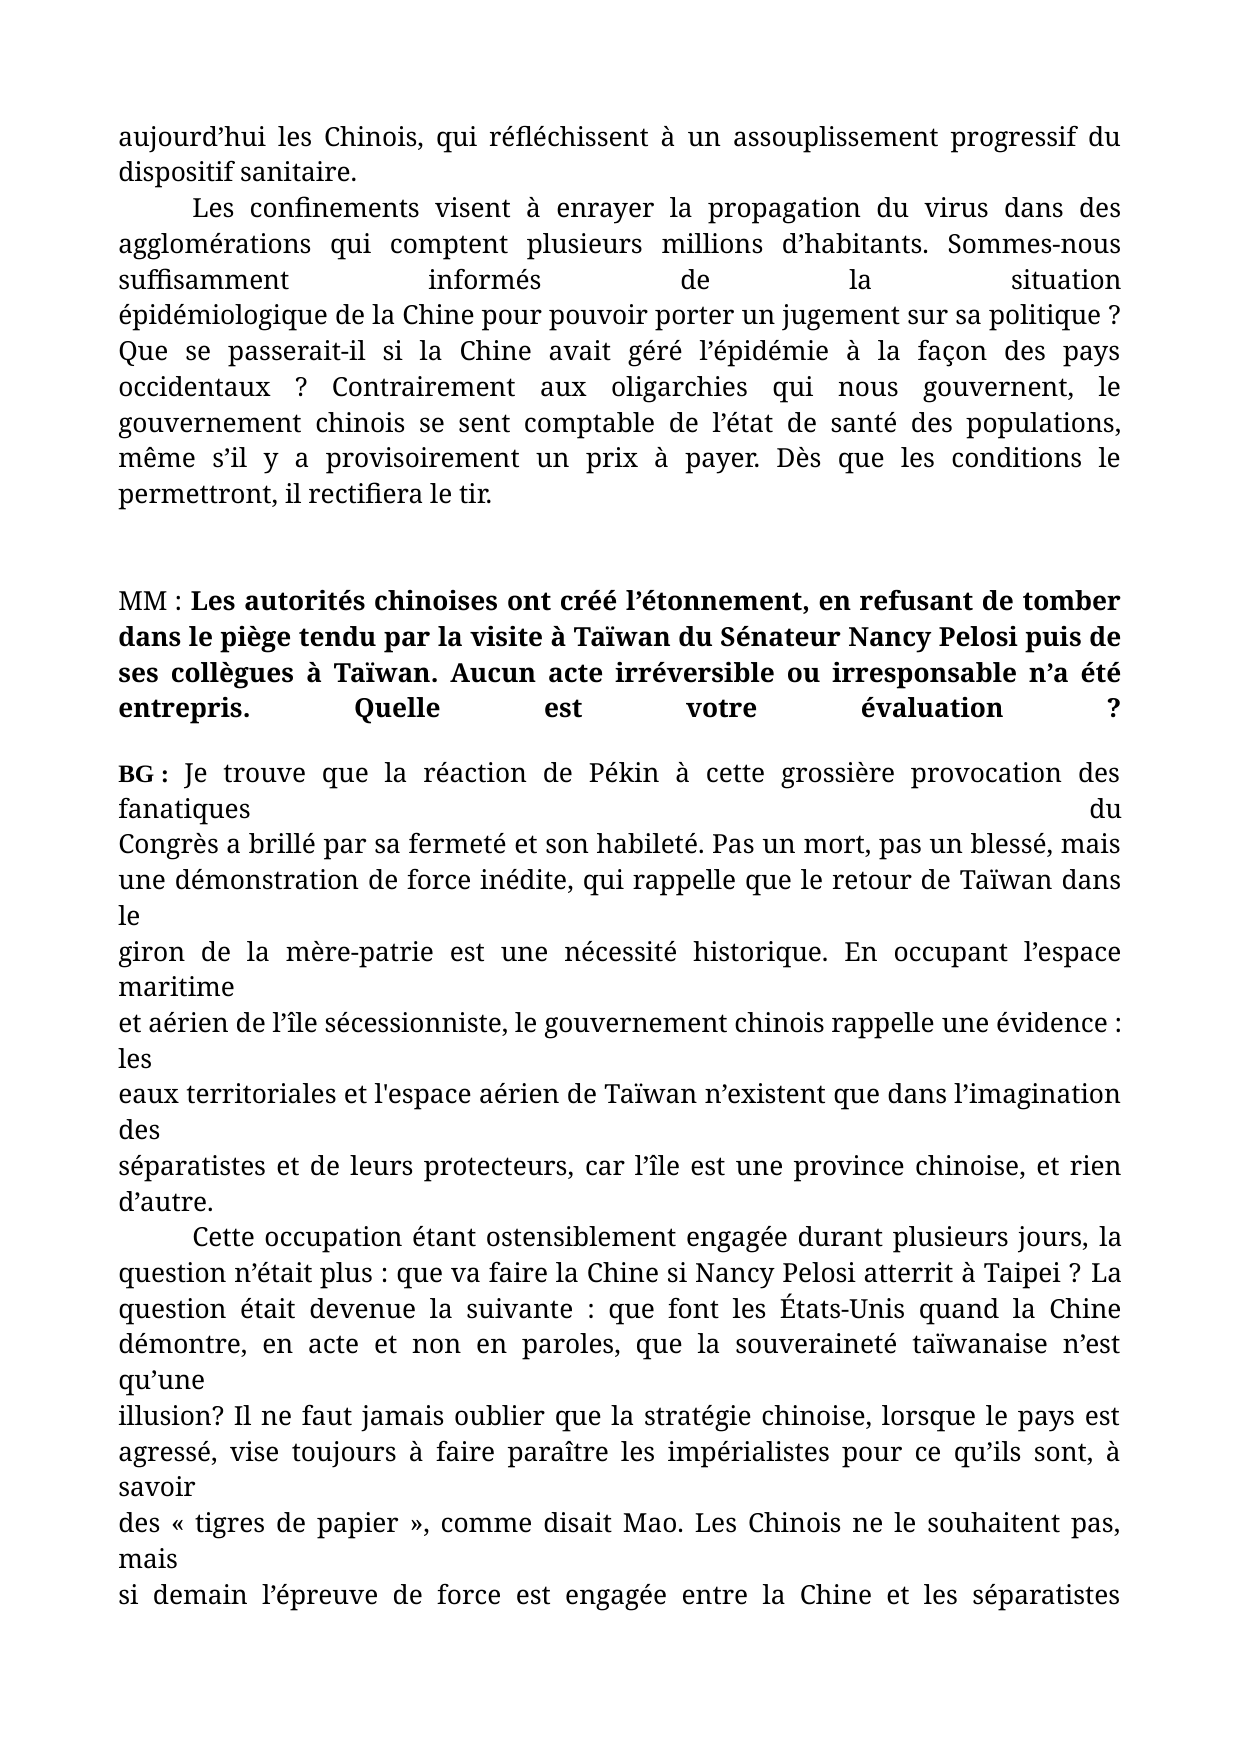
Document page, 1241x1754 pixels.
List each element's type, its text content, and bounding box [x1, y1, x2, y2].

text MM : Les autorités chinoises ont créé l’étonnement, en refusant de tomber dans le piège tendu par la visite à Taïwan du Sénateur Nancy Pelosi puis de ses collègues à Taïwan. Aucun acte irréversible ou irresponsable n’a été entrepris. Quelle est votre évaluation ? BG : Je trouve que la réaction de Pékin à cette grossière provocation des fanatiques du Congrès a brillé par sa fermeté et son habileté. Pas un mort, pas un blessé, mais une démonstration de force inédite, qui rappelle que le retour de Taïwan dans le giron de la mère-patrie est une nécessité historique. En occupant l’espace maritime et aérien de l’île sécessionniste, le gouvernement chinois rappelle une évidence : les eaux territoriales et l'espace aérien de Taïwan n’existent que dans l’imagination des séparatistes et de leurs protecteurs, car l’île est une province chinoise, et rien d’autre. [118, 583, 1122, 1219]
text aujourd’hui les Chinois, qui réfléchissent à un assouplissement progressif du dispositif sanitaire. [118, 118, 1122, 189]
text Cette occupation étant ostensiblement engagée durant plusieurs jours, la question n’était plus : que va faire la Chine si Nancy Pelosi atterrit à Taipei ? La question était devenue la suivante : que font les États-Unis quand la Chine démontre, en acte et non en paroles, que la souveraineté taïwanaise n’est qu’une illusion? Il ne faut jamais oublier que la stratégie chinoise, lorsque le pays est agressé, vise toujours à faire paraître les impérialistes pour ce qu’ils sont, à savoir des « tigres de papier », comme disait Mao. Les Chinois ne le souhaitent pas, mais si demain l’épreuve de force est engagée entre la Chine et les séparatistes [118, 1219, 1122, 1612]
text Les confinements visent à enrayer la propagation du virus dans des agglomérations qui comptent plusieurs millions d’habitants. Sommes-nous suffisamment informés de la situation épidémiologique de la Chine pour pouvoir porter un jugement sur sa politique ?Que se passerait-il si la Chine avait géré l’épidémie à la façon des pays occidentaux ? Contrairement aux oligarchies qui nous gouvernent, le gouvernement chinois se sent comptable de l’état de santé des populations, même s’il y a provisoirement un prix à payer. Dès que les conditions le permettront, il rectifiera le tir. [118, 189, 1122, 511]
